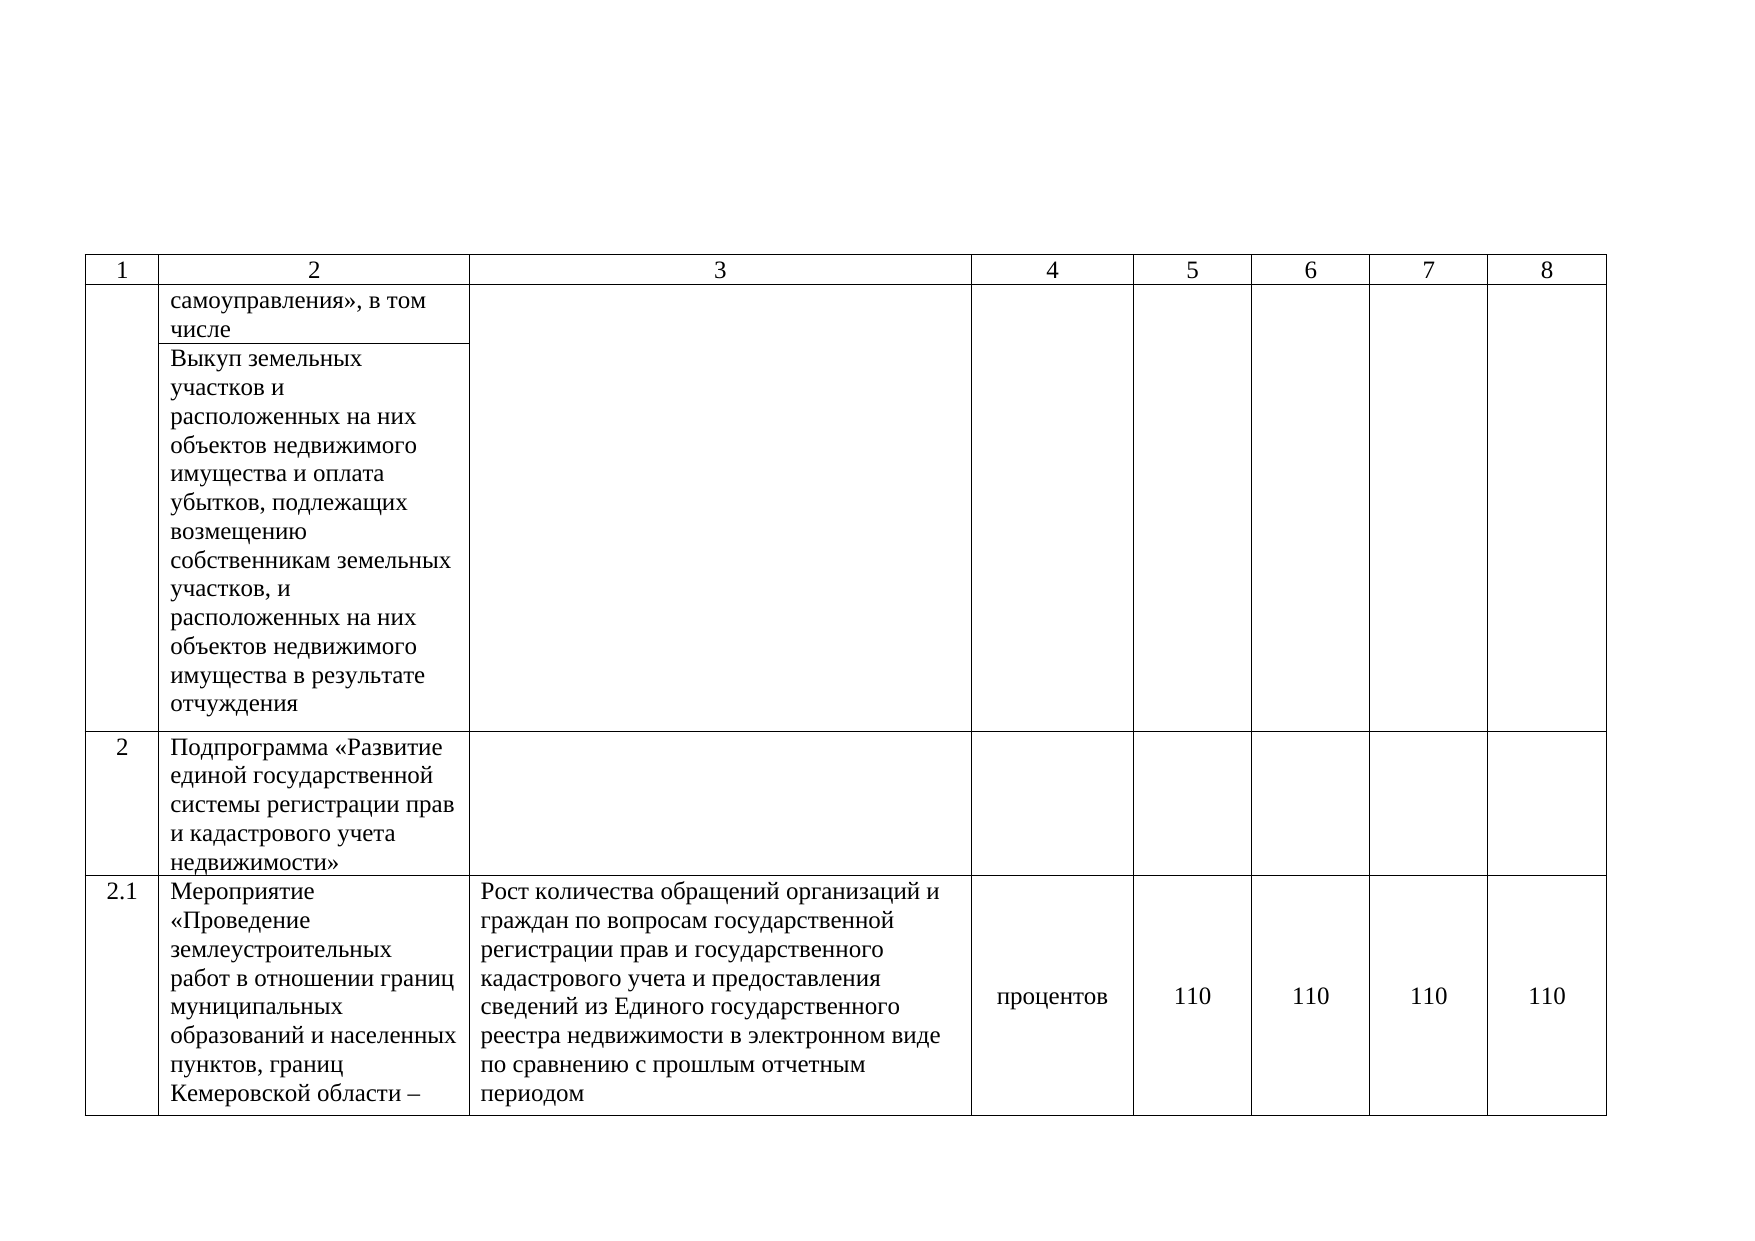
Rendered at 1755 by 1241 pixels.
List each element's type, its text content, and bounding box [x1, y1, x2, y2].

table_header 3 [470, 255, 480, 284]
table_cell 110 [1252, 876, 1369, 1114]
table_cell Рост количества обращений организаций и граждан по вопросам государственной регистрации прав и государственного кадастрового учета и предоставления сведений из Единого государственного реестра недвижимости в электронном виде по сравнению с прошлым отчетным периодом [470, 876, 971, 1114]
table_cell 110 [1370, 876, 1487, 1114]
table_cell [1134, 285, 1251, 731]
table_cell [972, 732, 1133, 875]
table_cell 110 [1134, 876, 1251, 1114]
table_cell [1370, 732, 1487, 875]
table_cell Мероприятие «Проведение землеустроительных работ в отношении границ муниципальных образований и населенных пунктов, границ Кемеровской области – Кузбасса» [159, 876, 469, 1114]
table_header 2 [159, 255, 170, 284]
table_header 4 [1122, 255, 1133, 284]
table_cell [1488, 732, 1606, 875]
table_cell [972, 285, 1133, 731]
table_header 7 [1477, 255, 1487, 284]
table_header 8 [1488, 255, 1499, 284]
table_cell Выкуп земельных участков и расположенных на них объектов недвижимого имущества и оплата убытков, подлежащих возмещению собственникам земельных участков, и расположенных на них объектов недвижимого имущества в результате отчуждения [159, 344, 469, 731]
table_cell 2 [86, 732, 158, 875]
table_cell [470, 285, 971, 731]
table_header 8 [1595, 255, 1606, 284]
table_header 5 [1240, 255, 1251, 284]
table_header 7 [1370, 255, 1381, 284]
table_header 5 [1134, 255, 1145, 284]
table_cell [470, 732, 971, 875]
table_cell [1488, 285, 1606, 731]
table_cell процентов [972, 876, 1133, 1114]
table_cell [1252, 732, 1369, 875]
table_header 1 [86, 255, 96, 284]
table_cell [1370, 285, 1487, 731]
table_cell [1134, 732, 1251, 875]
table_cell 2.1 [86, 876, 158, 1114]
table_cell [86, 285, 158, 731]
table_cell 110 [1488, 876, 1606, 1114]
table_cell [1252, 285, 1369, 731]
table_header 3 [960, 255, 971, 284]
table_header 6 [1358, 255, 1369, 284]
table_header 4 [972, 255, 982, 284]
table_header 1 [148, 255, 158, 284]
table_header 6 [1252, 255, 1263, 284]
table_header 2 [458, 255, 469, 284]
